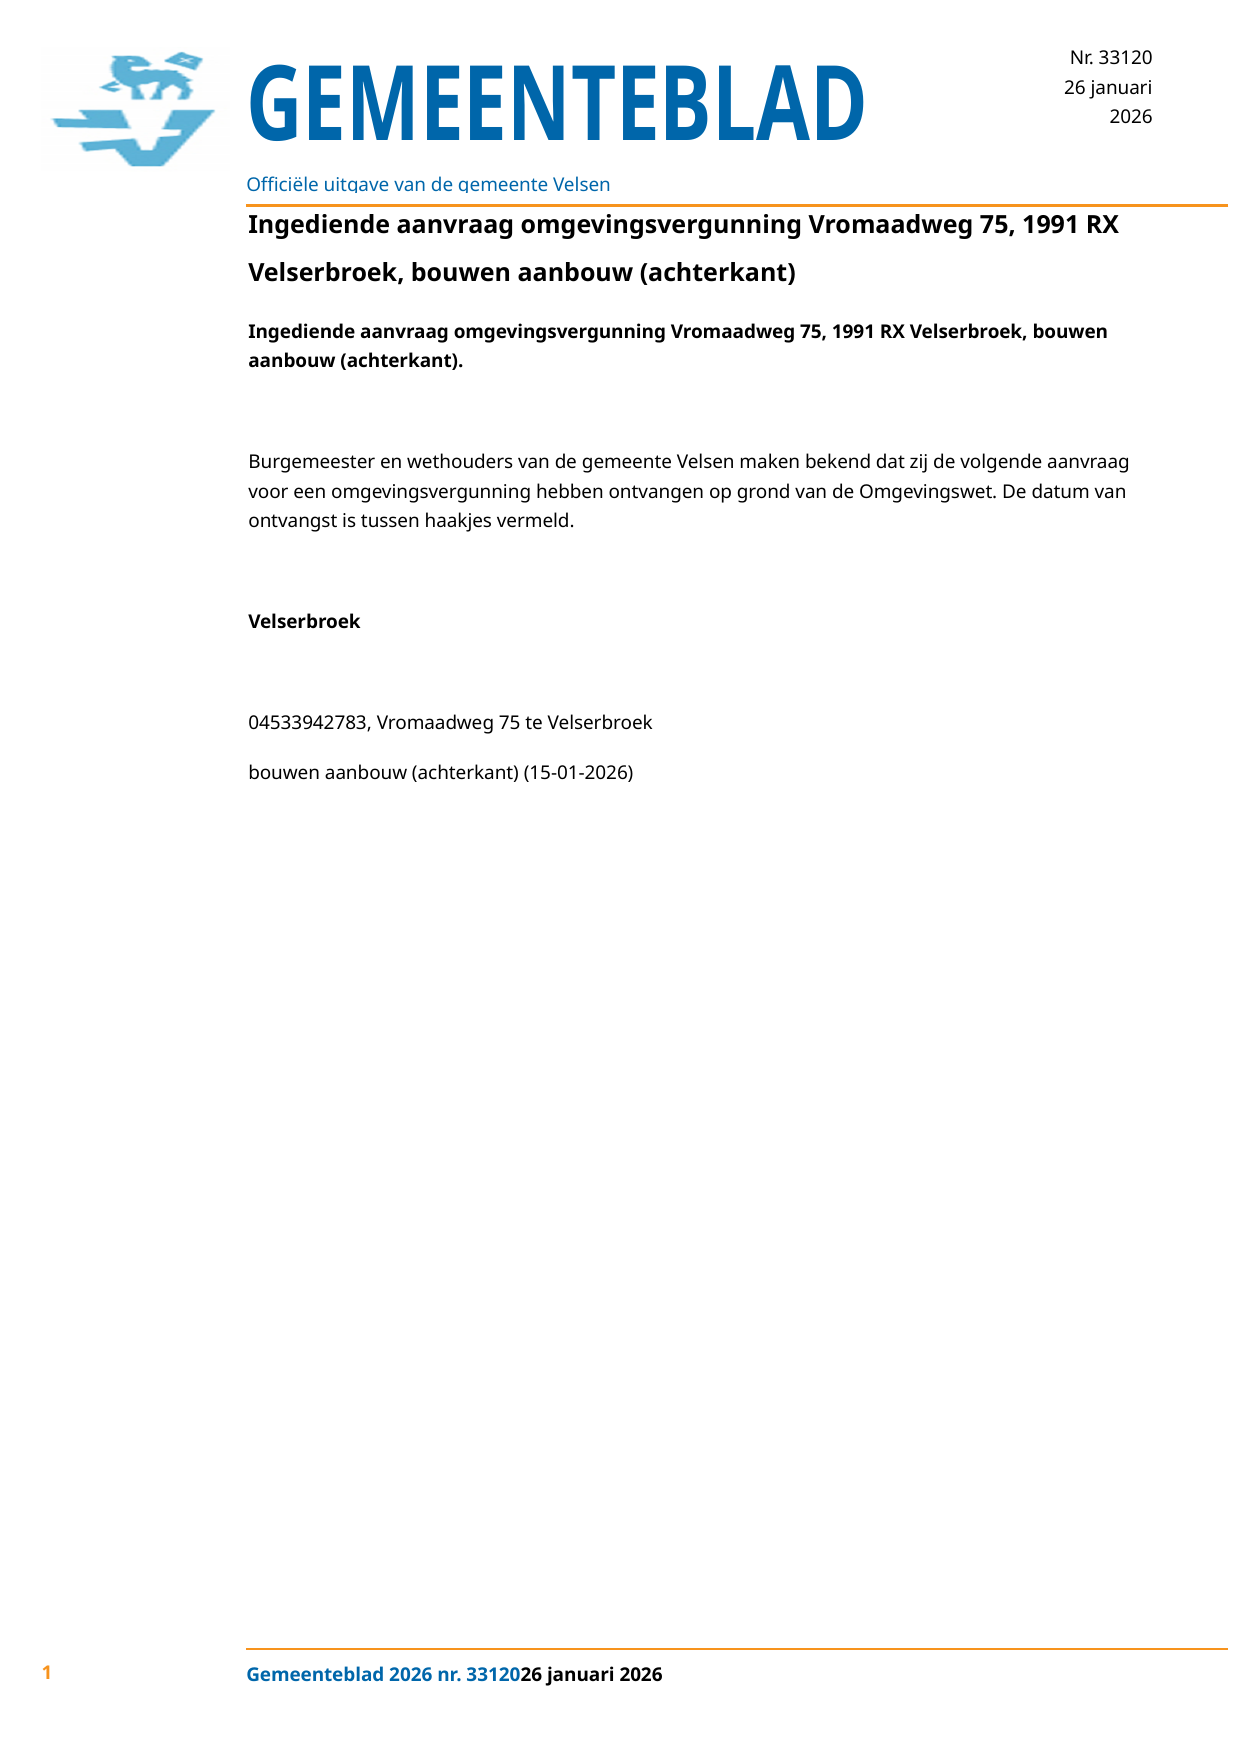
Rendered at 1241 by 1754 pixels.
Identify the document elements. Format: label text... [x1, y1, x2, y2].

text Velserbroek [248, 608, 1152, 634]
text bouwen aanbouw (achterkant) (15-01-2026) [248, 759, 1152, 785]
text Ingediende aanvraag omgevingsvergunning Vromaadweg 75, 1991 RX Velserbroek, bouwen aanbouw (achterkant) [248, 207, 1152, 288]
text Burgemeester en wethouders van de gemeente Velsen maken bekend dat zij de volgende aanvraag voor een omgevingsvergunning hebben ontvangen op grond van de Omgevingswet. De datum van ontvangst is tussen haakjes vermeld. [248, 448, 1152, 533]
text 04533942783, Vromaadweg 75 te Velserbroek [248, 709, 1152, 735]
picture [41, 47, 231, 172]
text Ingediende aanvraag omgevingsvergunning Vromaadweg 75, 1991 RX Velserbroek, bouwen aanbouw (achterkant). [248, 318, 1152, 373]
